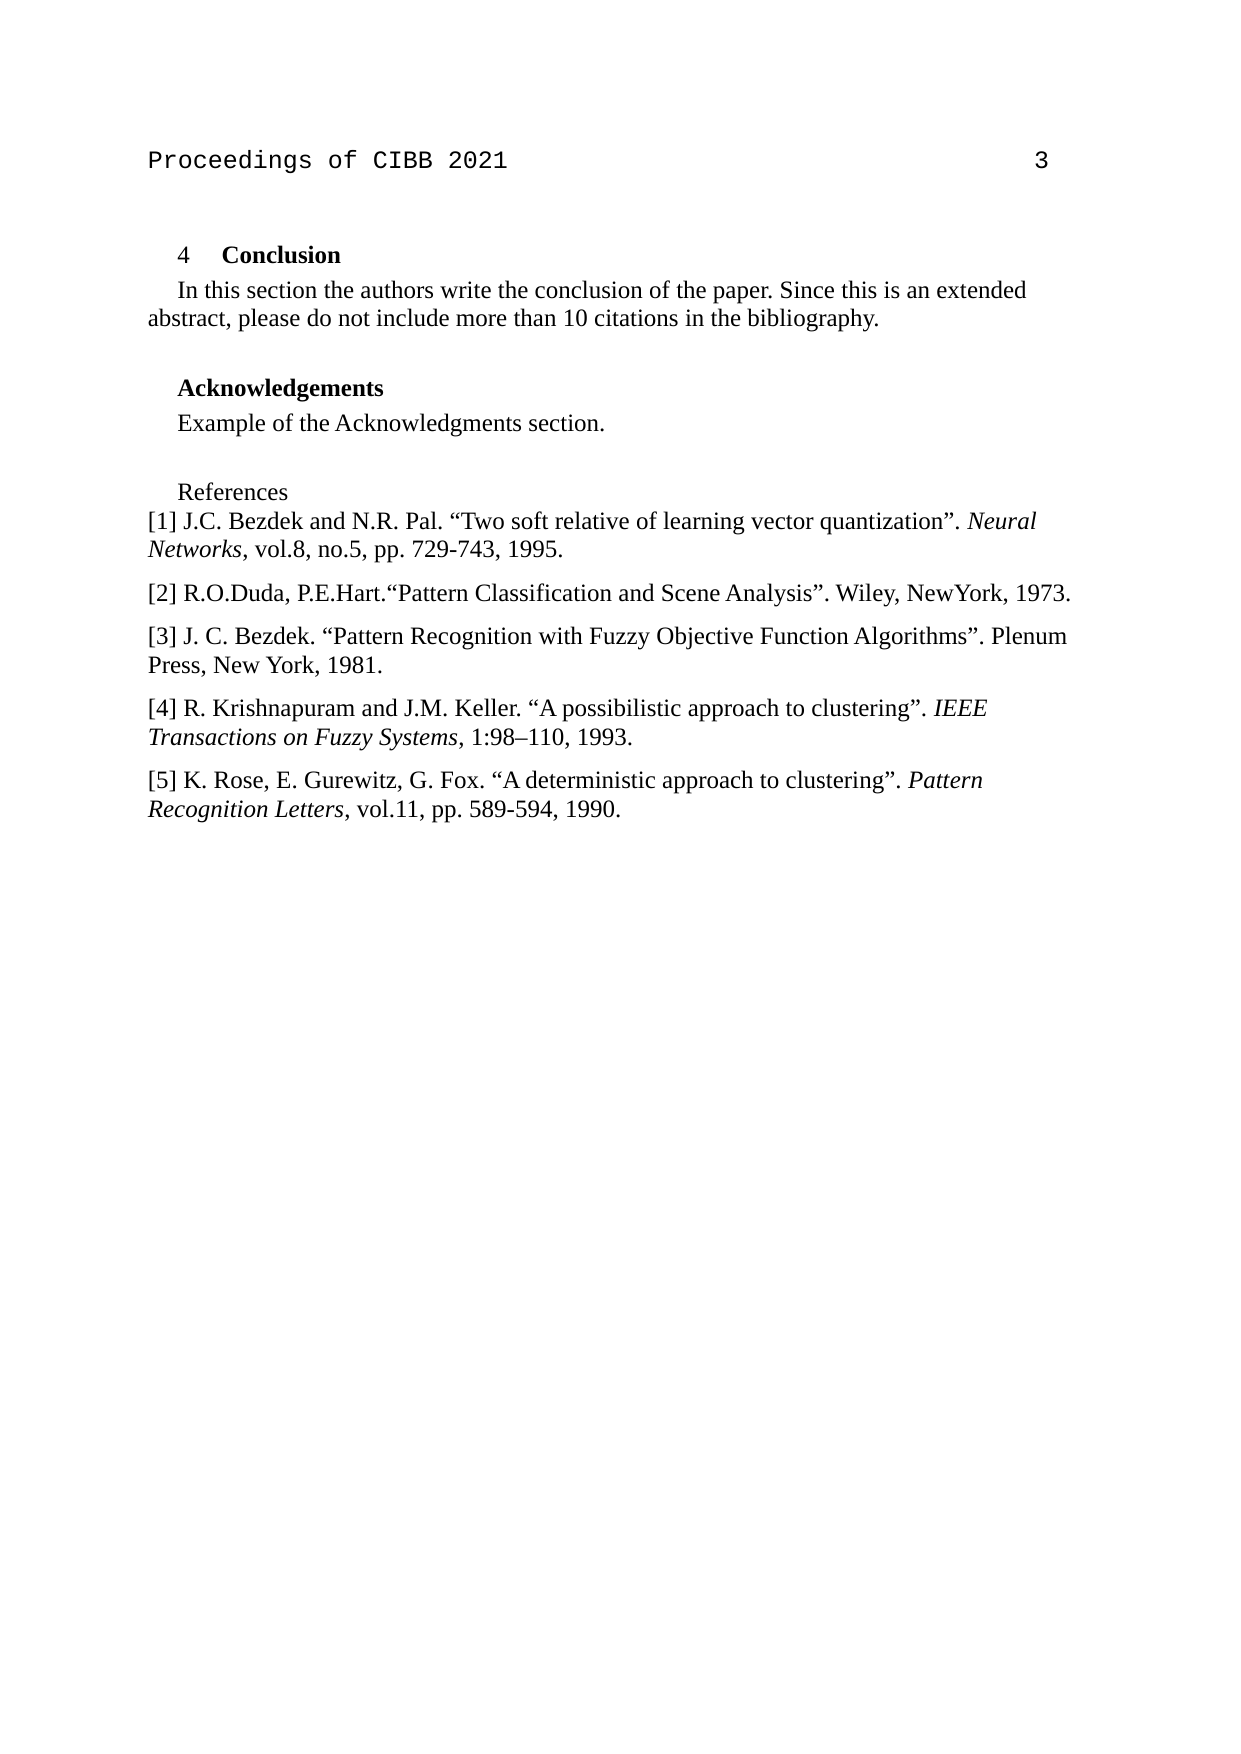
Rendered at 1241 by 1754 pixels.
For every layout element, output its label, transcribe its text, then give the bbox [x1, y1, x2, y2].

text [5] K. Rose, E. Gurewitz, G. Fox. “A deterministic approach to clustering”. Pattern Recognition Letters, vol.11, pp. 589-594, 1990. [148, 765, 1093, 823]
text Example of the Acknowledgments section. [148, 408, 1093, 436]
text [4] R. Krishnapuram and J.M. Keller. “A possibilistic approach to clustering”. IEEE Transactions on Fuzzy Systems, 1:98–110, 1993. [148, 693, 1093, 751]
text 4 Conclusion [148, 240, 1093, 269]
text Acknowledgements [148, 373, 1093, 402]
text [1] J.C. Bezdek and N.R. Pal. “Two soft relative of learning vector quantization”. Neural Networks, vol.8, no.5, pp. 729-743, 1995. [148, 506, 1093, 563]
text In this section the authors write the conclusion of the paper. Since this is an extended abstract, please do not include more than 10 citations in the bibliography. [148, 275, 1093, 332]
text [3] J. C. Bezdek. “Pattern Recognition with Fuzzy Objective Function Algorithms”. Plenum Press, New York, 1981. [148, 621, 1093, 679]
text [2] R.O.Duda, P.E.Hart.“Pattern Classification and Scene Analysis”. Wiley, NewYork, 1973. [148, 578, 1093, 607]
text References [148, 477, 1093, 506]
